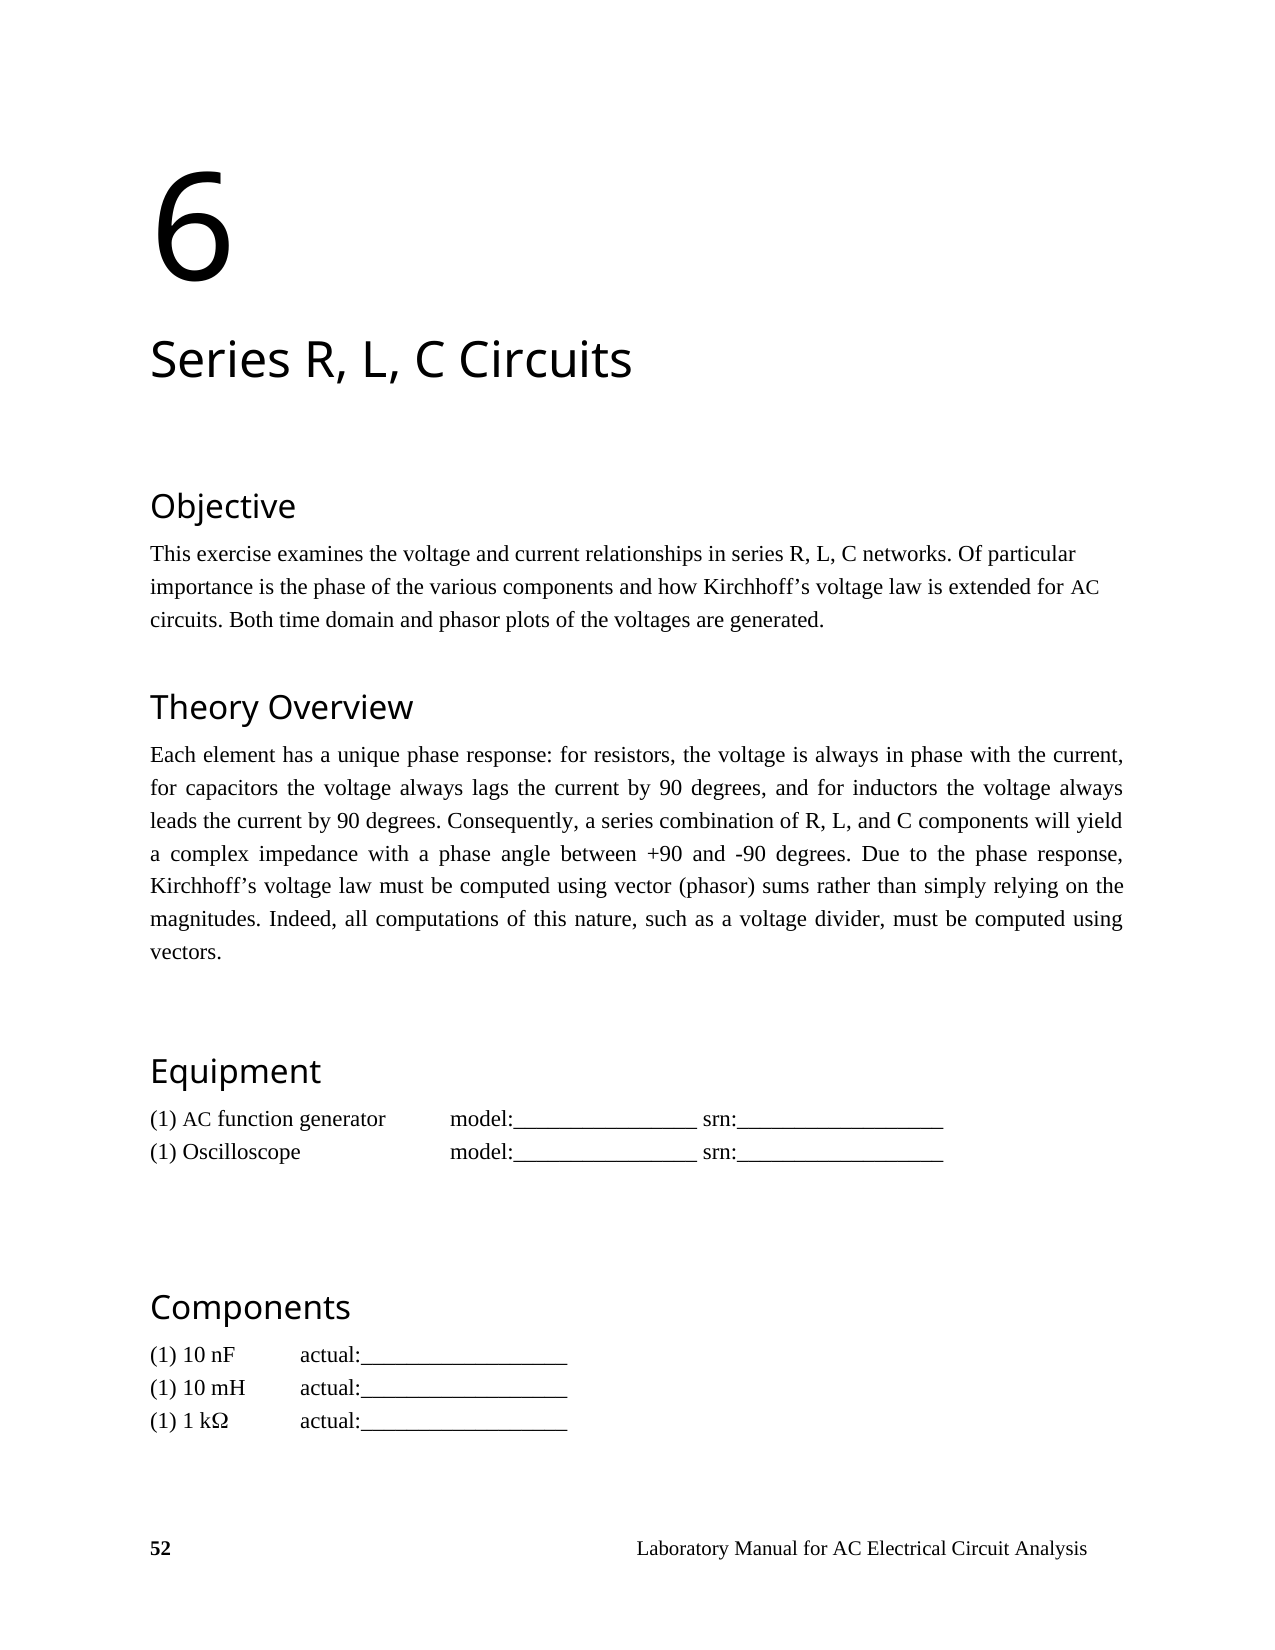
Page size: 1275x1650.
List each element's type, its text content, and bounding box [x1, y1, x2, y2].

title 6 [150, 120, 1125, 324]
text (1) 1 k actual:__________________ [150, 1407, 1125, 1433]
text (1) AC function generator model:________________ srn:__________________ [150, 1105, 1125, 1131]
subtitle Equipment [150, 1048, 1125, 1093]
text (1) 10 nF actual:__________________ [150, 1341, 1125, 1367]
subtitle Components [150, 1284, 1125, 1329]
subtitle Theory Overview [150, 684, 1125, 729]
text This exercise examines the voltage and current relationships in series R, L, C networks. Of particular importance is the phase of the various components and how Kirchhoff’s voltage law is extended for AC circuits. Both time domain and phasor plots of the voltages are generated. [150, 540, 1125, 632]
text (1) Oscilloscope model:________________ srn:__________________ [150, 1138, 1125, 1164]
text Each element has a unique phase response: for resistors, the voltage is always in phase with the current, for capacitors the voltage always lags the current by 90 degrees, and for inductors the voltage always leads the current by 90 degrees. Consequently, a series combination of R, L, and C components will yield a complex impedance with a phase angle between +90 and -90 degrees. Due to the phase response, Kirchhoff’s voltage law must be computed using vector (phasor) sums rather than simply relying on the magnitudes. Indeed, all computations of this nature, such as a voltage divider, must be computed using vectors. [150, 741, 1125, 965]
text (1) 10 mH actual:__________________ [150, 1374, 1125, 1400]
subtitle Objective [150, 483, 1125, 529]
title Series R, L, C Circuits [150, 324, 1125, 392]
